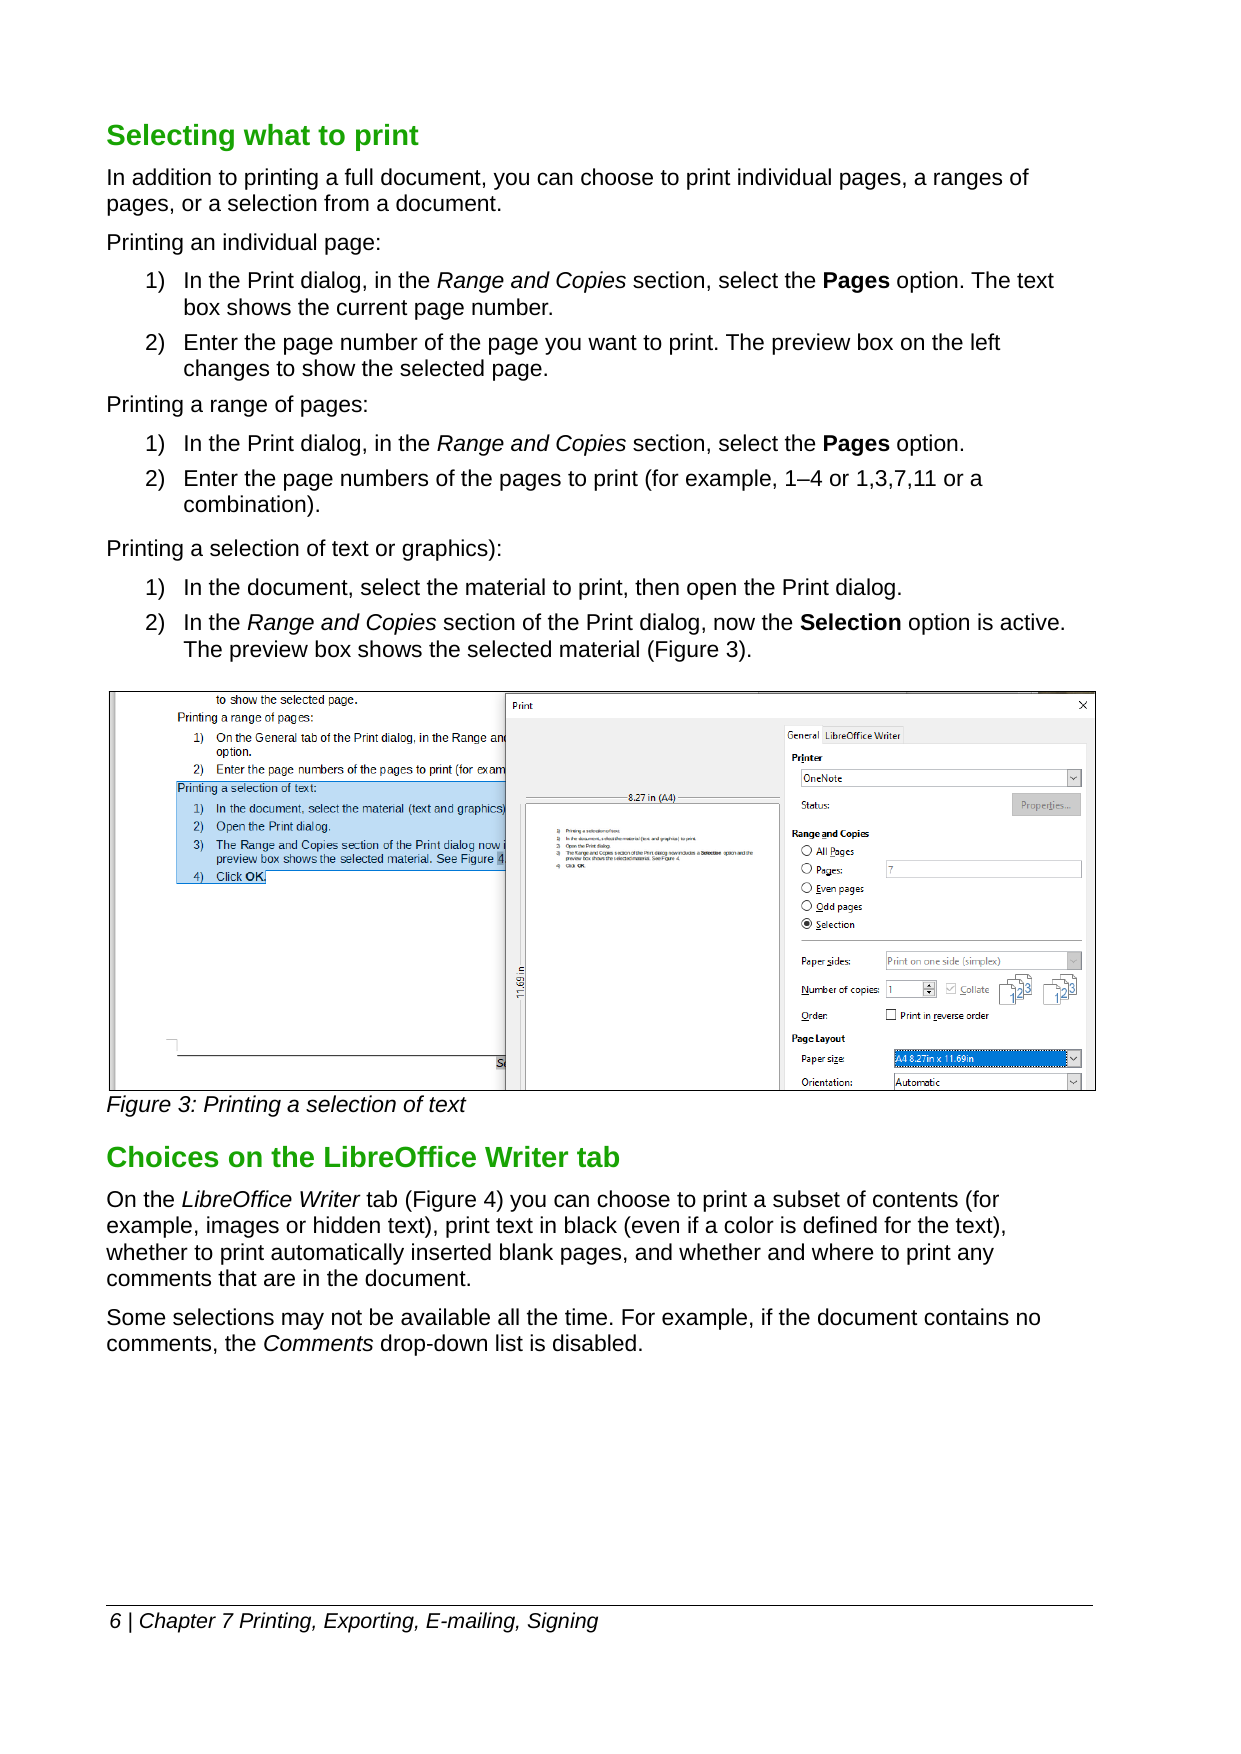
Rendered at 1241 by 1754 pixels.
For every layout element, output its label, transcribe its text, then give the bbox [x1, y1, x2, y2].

text Figure 3: Printing a selection of text [106, 691, 1097, 1117]
list Enter the page numbers of the pages to print (for example, 1–4 or 1,3,7,11 or a combination). [165, 465, 1093, 517]
list Printing a selection of text or graphics): [106, 535, 1093, 561]
list Enter the page number of the page you want to print. The preview box on the left changes to show the selected page. [165, 329, 1093, 382]
list In the Print dialog, in the Range and Copies section, select the Pages option. [165, 429, 1093, 456]
text On the LibreOffice Writer tab (Figure 4) you can choose to print a subset of contents (for example, images or hidden text), print text in black (even if a color is defined for the text), whether to print automatically inserted blank pages, and whether and where to print any comments that are in the document. [106, 1186, 1093, 1291]
list Printing a range of pages: [106, 391, 1093, 417]
list In the Print dialog, in the Range and Copies section, select the Pages option. The text box shows the current page number. [165, 267, 1093, 320]
subtitle Choices on the LibreOffice Writer tab [106, 1141, 1093, 1174]
text In addition to printing a full document, you can choose to print individual pages, a ranges of pages, or a selection from a document. [106, 163, 1093, 216]
subtitle Selecting what to print [106, 118, 1093, 152]
text Some selections may not be available all the time. For example, if the document contains no comments, the Comments drop-down list is disabled. [106, 1304, 1093, 1356]
list In the document, select the material to print, then open the Print dialog. [165, 574, 1093, 600]
list In the Range and Copies section of the Print dialog, now the Selection option is active. The preview box shows the selected material (Figure 3). [165, 609, 1093, 662]
list Printing an individual page: [106, 229, 1093, 255]
picture [110, 692, 1095, 1090]
